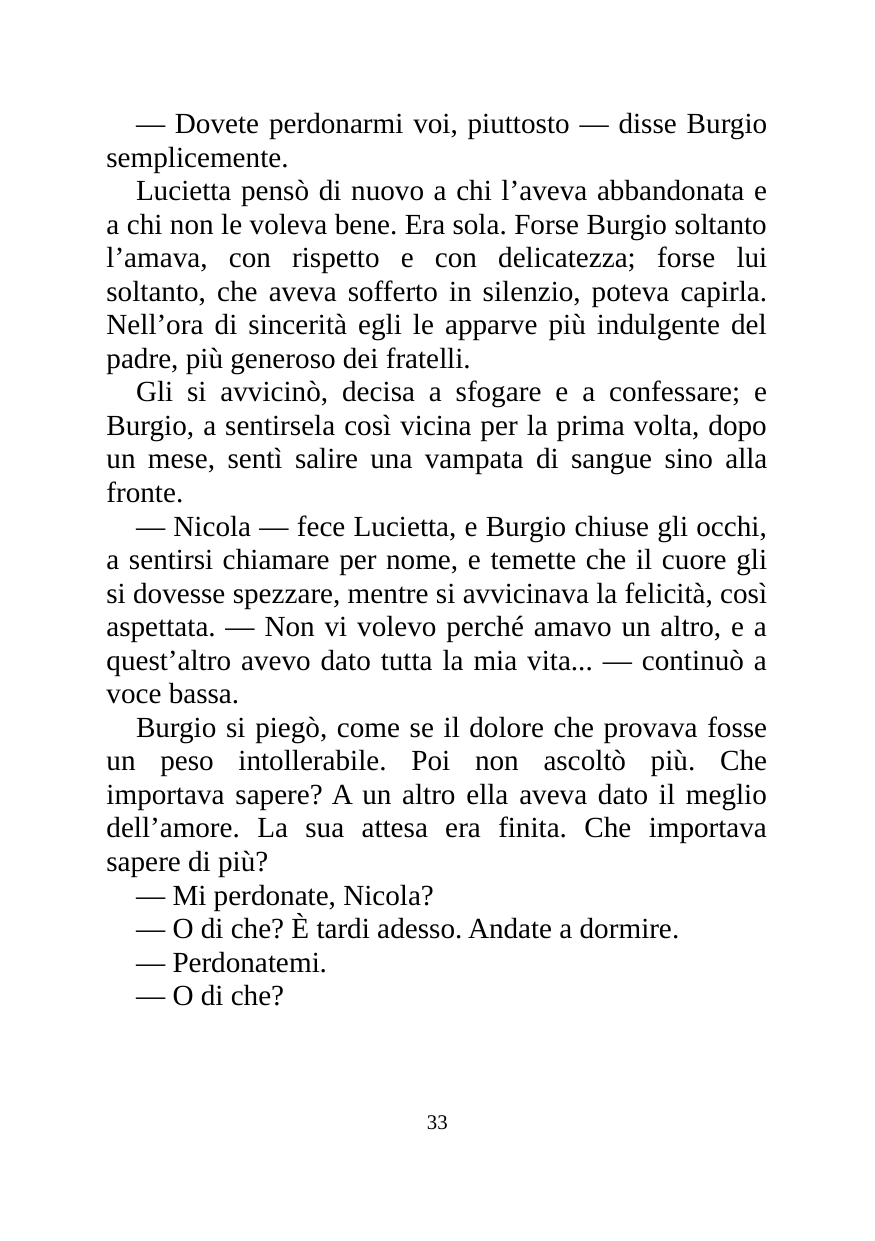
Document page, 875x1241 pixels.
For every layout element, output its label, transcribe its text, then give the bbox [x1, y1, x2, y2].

text — Perdonatemi. [106, 945, 768, 978]
text — O di che? [106, 978, 768, 1012]
text Gli si avvicinò, decisa a sfogare e a confessare; e Burgio, a sentirsela così vicina per la prima volta, dopo un mese, sentì salire una vampata di sangue sino alla fronte. [106, 374, 768, 509]
text Burgio si piegò, come se il dolore che provava fosse un peso intollerabile. Poi non ascoltò più. Che importava sapere? A un altro ella aveva dato il meglio dell’amore. La sua attesa era finita. Che importava sapere di più? [106, 710, 768, 878]
text — Mi perdonate, Nicola? [106, 878, 768, 911]
text — Dovete perdonarmi voi, piuttosto — disse Burgio semplicemente. [106, 106, 768, 173]
text — O di che? È tardi adesso. Andate a dormire. [106, 911, 768, 945]
text — Nicola — fece Lucietta, e Burgio chiuse gli occhi, a sentirsi chiamare per nome, e temette che il cuore gli si dovesse spezzare, mentre si avvicinava la felicità, così aspettata. — Non vi volevo perché amavo un altro, e a quest’altro avevo dato tutta la mia vita... — continuò a voce bassa. [106, 509, 768, 710]
text Lucietta pensò di nuovo a chi l’aveva abbandonata e a chi non le voleva bene. Era sola. Forse Burgio soltanto l’amava, con rispetto e con delicatezza; forse lui soltanto, che aveva sofferto in silenzio, poteva capirla. Nell’ora di sincerità egli le apparve più indulgente del padre, più generoso dei fratelli. [106, 173, 768, 374]
